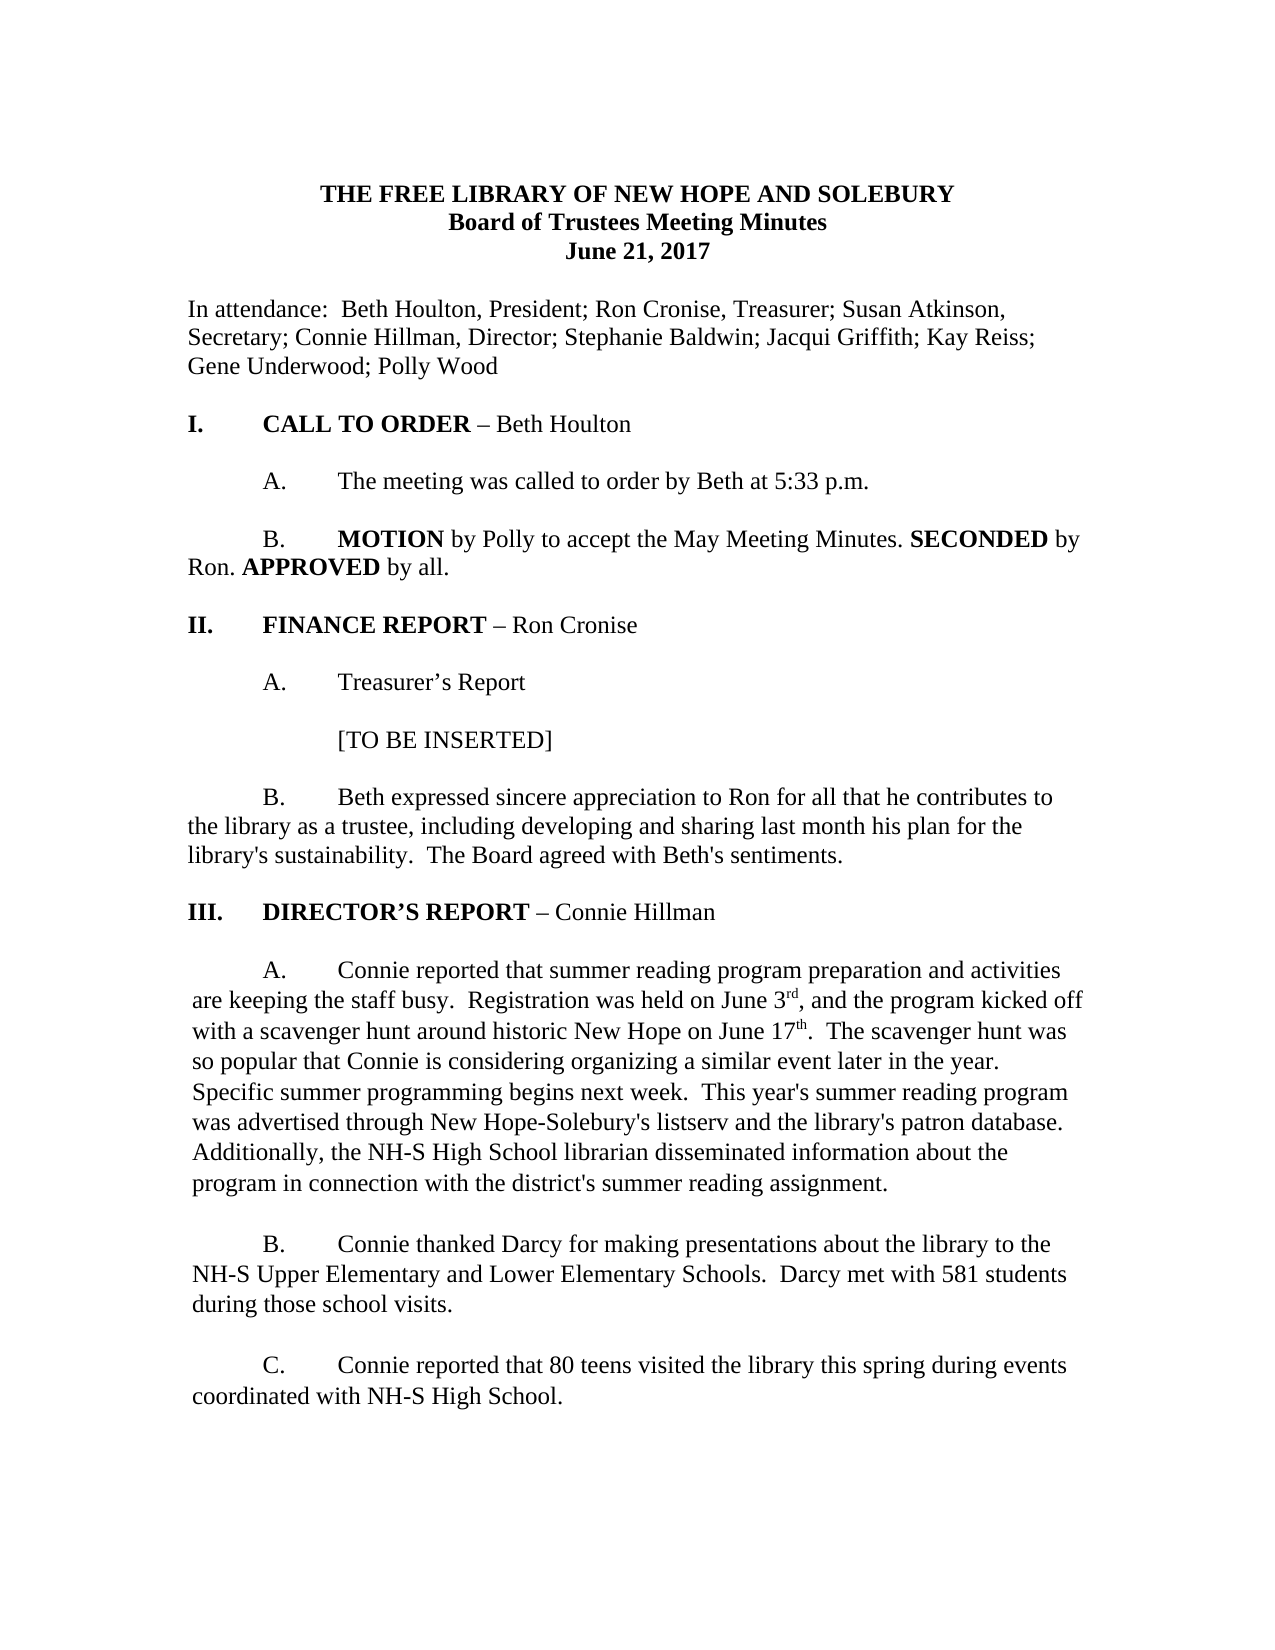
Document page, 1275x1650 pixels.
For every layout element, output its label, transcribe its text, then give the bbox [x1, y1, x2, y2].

text III. DIRECTOR’S REPORT – Connie Hillman [187, 897, 1087, 926]
list B. Connie thanked Darcy for making presentations about the library to the NH-S Upper Elementary and Lower Elementary Schools. Darcy met with 581 students during those school visits. [192, 1229, 1087, 1318]
text II. FINANCE REPORT – Ron Cronise [187, 610, 1087, 639]
list C. Connie reported that 80 teens visited the library this spring during events coordinated with NH-S High School. [192, 1350, 1087, 1409]
text B. MOTION by Polly to accept the May Meeting Minutes. SECONDED by Ron. APPROVED by all. [187, 524, 1087, 581]
text B. Beth expressed sincere appreciation to Ron for all that he contributes to the library as a trustee, including developing and sharing last month his plan for the library's sustainability. The Board agreed with Beth's sentiments. [187, 782, 1087, 869]
text I. CALL TO ORDER – Beth Houlton [187, 409, 1087, 437]
text June 21, 2017 [187, 236, 1087, 265]
text A. The meeting was called to order by Beth at 5:33 p.m. [187, 466, 1087, 495]
text [TO BE INSERTED] [187, 725, 1087, 754]
text A. Treasurer’s Report [187, 667, 1087, 696]
text Board of Trustees Meeting Minutes [187, 207, 1087, 236]
text In attendance: Beth Houlton, President; Ron Cronise, Treasurer; Susan Atkinson, Secretary; Connie Hillman, Director; Stephanie Baldwin; Jacqui Griffith; Kay Reiss; Gene Underwood; Polly Wood [187, 294, 1087, 380]
text THE FREE LIBRARY OF NEW HOPE AND SOLEBURY [187, 179, 1087, 207]
list A. Connie reported that summer reading program preparation and activities are keeping the staff busy. Registration was held on June 3rd, and the program kicked off with a scavenger hunt around historic New Hope on June 17th. The scavenger hunt was so popular that Connie is considering organizing a similar event later in the year. Specific summer programming begins next week. This year's summer reading program was advertised through New Hope-Solebury's listserv and the library's patron database. Additionally, the NH-S High School librarian disseminated information about the program in connection with the district's summer reading assignment. [192, 955, 1087, 1197]
